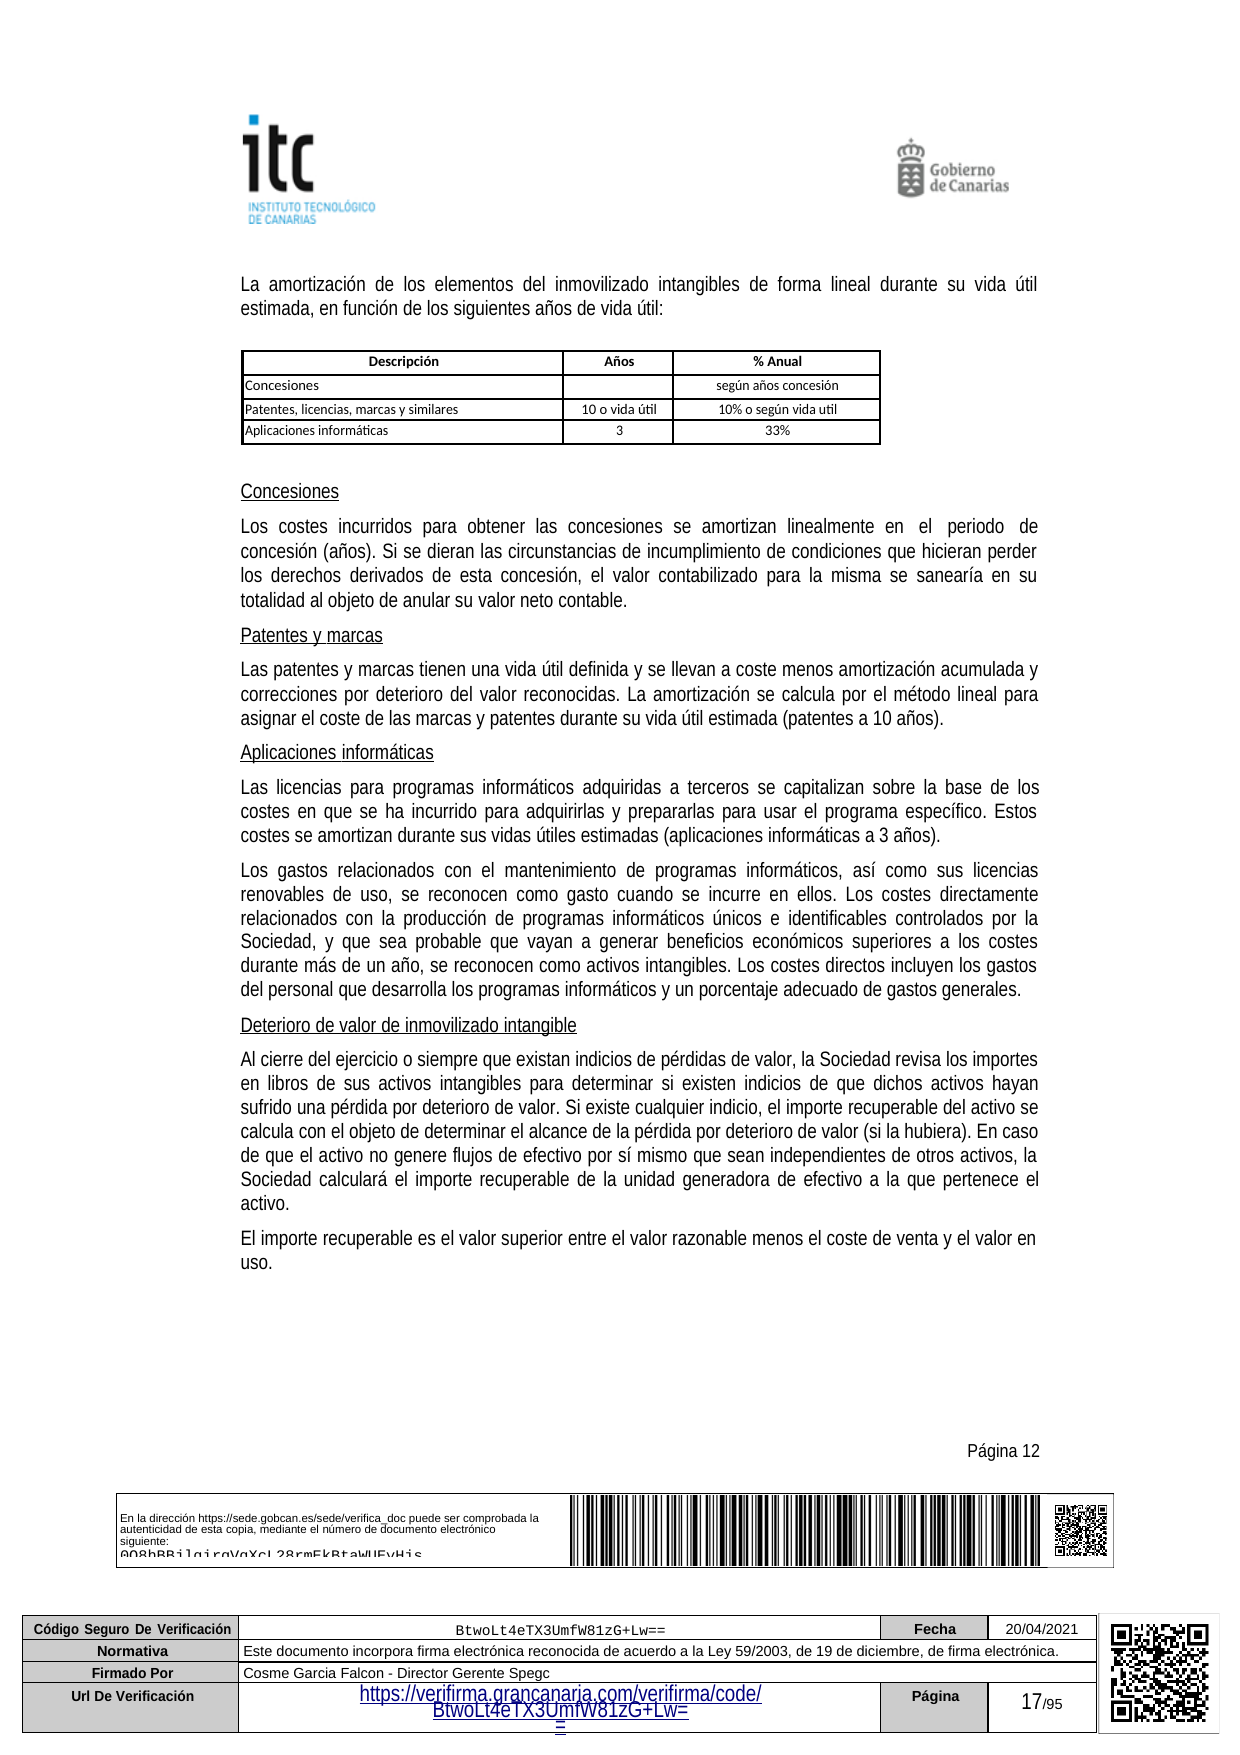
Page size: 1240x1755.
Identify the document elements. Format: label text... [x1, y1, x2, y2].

table_header Descripción [244, 352, 562, 374]
text Patentes y marcas [240, 623, 1125, 647]
table_cell 33% [674, 421, 879, 443]
table_header % Anual [674, 352, 879, 374]
text Las licencias para programas informáticos adquiridas a terceros se capitalizan sobre la base de los costes en que se ha incurrido para adquirirlas y prepararlas para usar el programa específico. Estos costes se amortizan durante sus vidas útiles estimadas (aplicaciones informáticas a 3 años). [240, 775, 1039, 847]
table_cell 3 [564, 421, 672, 443]
table_header Años [564, 352, 672, 374]
text El importe recuperable es el valor superior entre el valor razonable menos el coste de venta y el valor en uso. [240, 1226, 1039, 1274]
text Los costes incurridos para obtener las concesiones se amortizan linealmente en el periodo de concesión (años). Si se dieran las circunstancias de incumplimiento de condiciones que hicieran perder los derechos derivados de esta concesión, el valor contabilizado para la misma se sanearía en su totalidad al objeto de anular su valor neto contable. [240, 514, 1039, 611]
text Página 12 [10, 1440, 1039, 1461]
text Las patentes y marcas tienen una vida útil definida y se llevan a coste menos amortización acumulada y correcciones por deterioro del valor reconocidas. La amortización se calcula por el método lineal para asignar el coste de las marcas y patentes durante su vida útil estimada (patentes a 10 años). [240, 657, 1039, 729]
table_cell [564, 376, 672, 398]
table_cell Concesiones [244, 376, 562, 398]
text Deterioro de valor de inmovilizado intangible [240, 1012, 1125, 1036]
table_cell 10 o vida útil [564, 400, 672, 419]
table_cell Patentes, licencias, marcas y similares [244, 400, 562, 419]
text La amortización de los elementos del inmovilizado intangibles de forma lineal durante su vida útil estimada, en función de los siguientes años de vida útil: [240, 272, 1039, 320]
table_cell según años concesión [674, 376, 879, 398]
text Concesiones [240, 479, 1125, 503]
text Aplicaciones informáticas [240, 740, 1125, 764]
text Al cierre del ejercicio o siempre que existan indicios de pérdidas de valor, la Sociedad revisa los importes en libros de sus activos intangibles para determinar si existen indicios de que dichos activos hayan sufrido una pérdida por deterioro de valor. Si existe cualquier indicio, el importe recuperable del activo se calcula con el objeto de determinar el alcance de la pérdida por deterioro de valor (si la hubiera). En caso de que el activo no genere flujos de efectivo por sí mismo que sean independientes de otros activos, la Sociedad calculará el importe recuperable de la unidad generadora de efectivo a la que pertenece el activo. [240, 1047, 1039, 1215]
table_cell Aplicaciones informáticas [244, 421, 562, 443]
table_cell 10% o según vida util [674, 400, 879, 419]
text Los gastos relacionados con el mantenimiento de programas informáticos, así como sus licencias renovables de uso, se reconocen como gasto cuando se incurre en ellos. Los costes directamente relacionados con la producción de programas informáticos únicos e identificables controlados por la Sociedad, y que sea probable que vayan a generar beneficios económicos superiores a los costes durante más de un año, se reconocen como activos intangibles. Los costes directos incluyen los gastos del personal que desarrolla los programas informáticos y un porcentaje adecuado de gastos generales. [240, 857, 1039, 1001]
